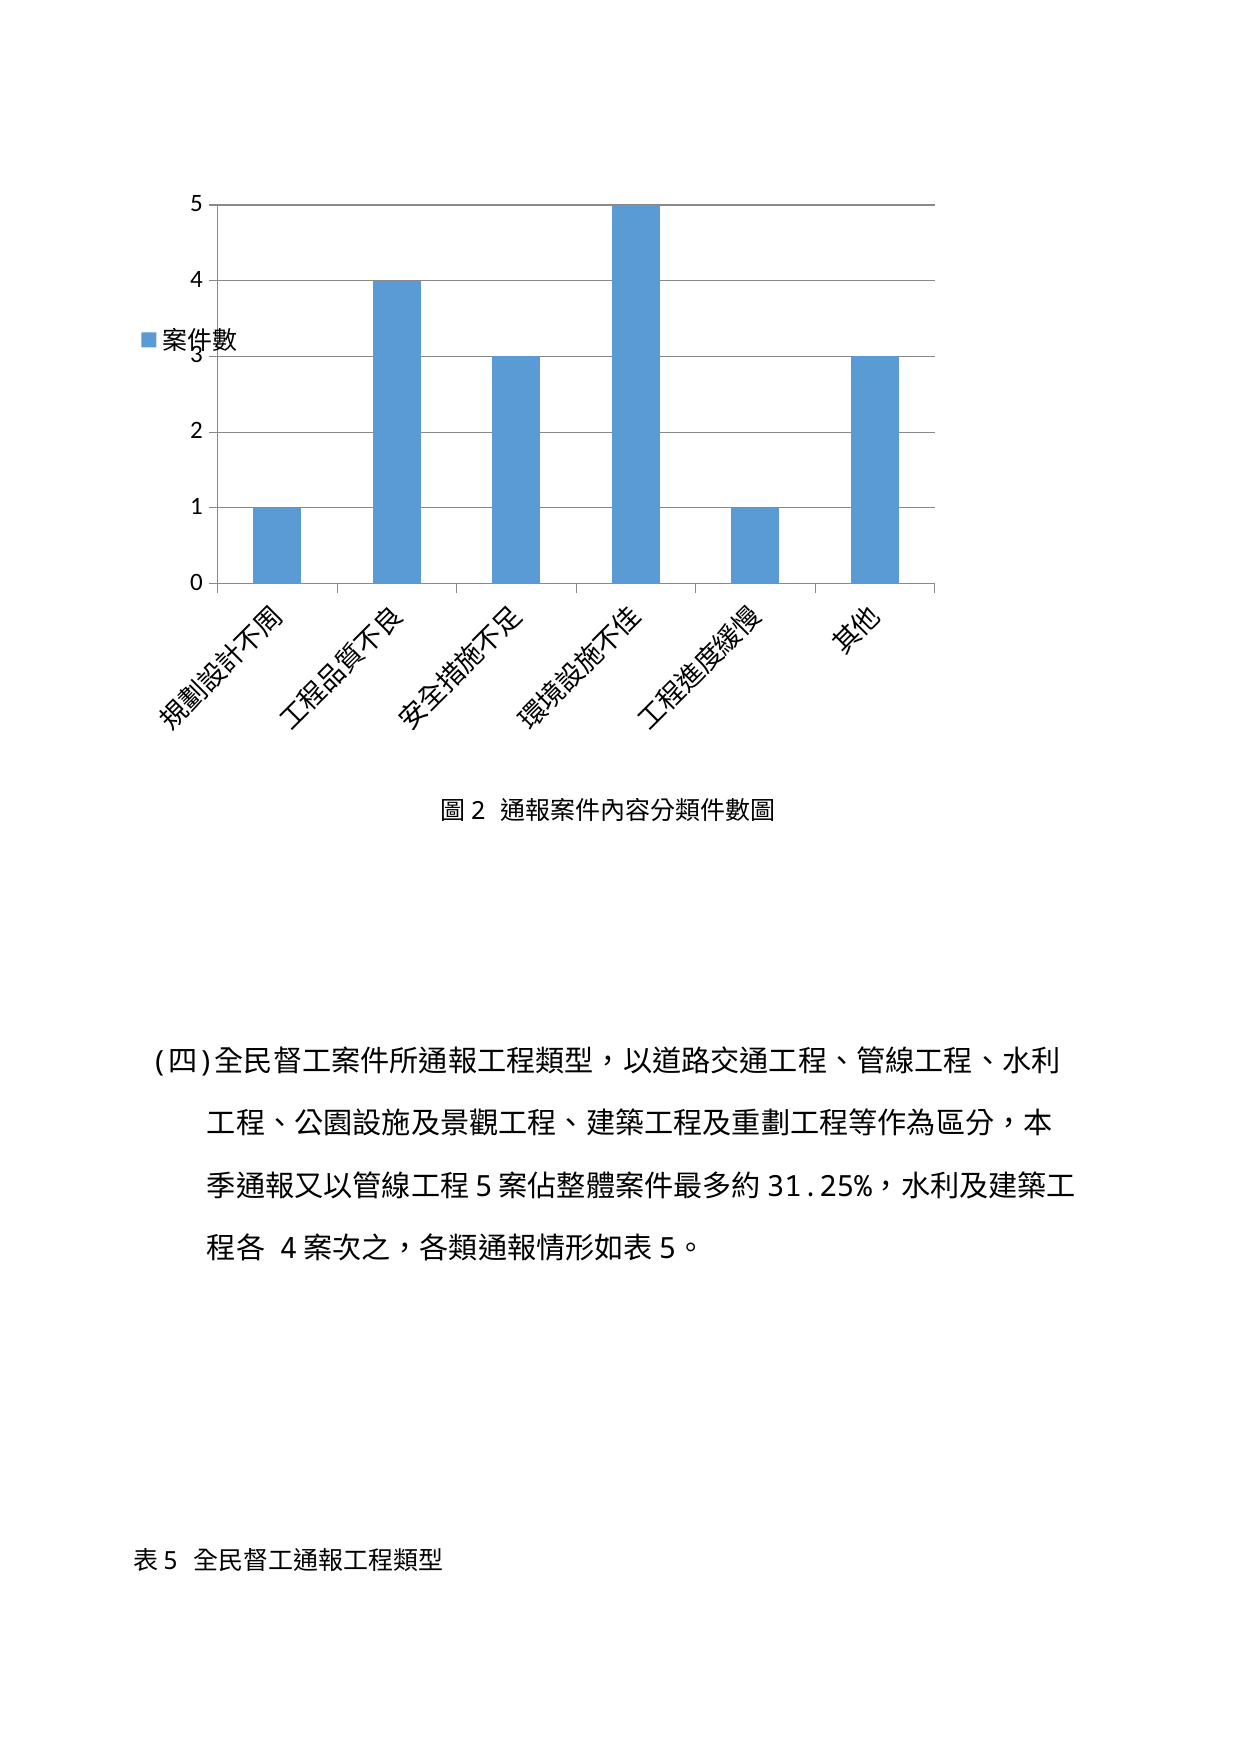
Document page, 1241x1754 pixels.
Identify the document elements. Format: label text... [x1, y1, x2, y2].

text 表5 全民督工通報工程類型 [133, 1517, 1078, 1579]
text 圖2 通報案件內容分類件數圖 [133, 767, 1078, 829]
text (四)全民督工案件所通報工程類型，以道路交通工程、管線工程、水利工程、公園設施及景觀工程、建築工程及重劃工程等作為區分，本季通報又以管線工程5案佔整體案件最多約31.25%，水利及建築工程各 4案次之，各類通報情形如表5。 [133, 1017, 1078, 1267]
